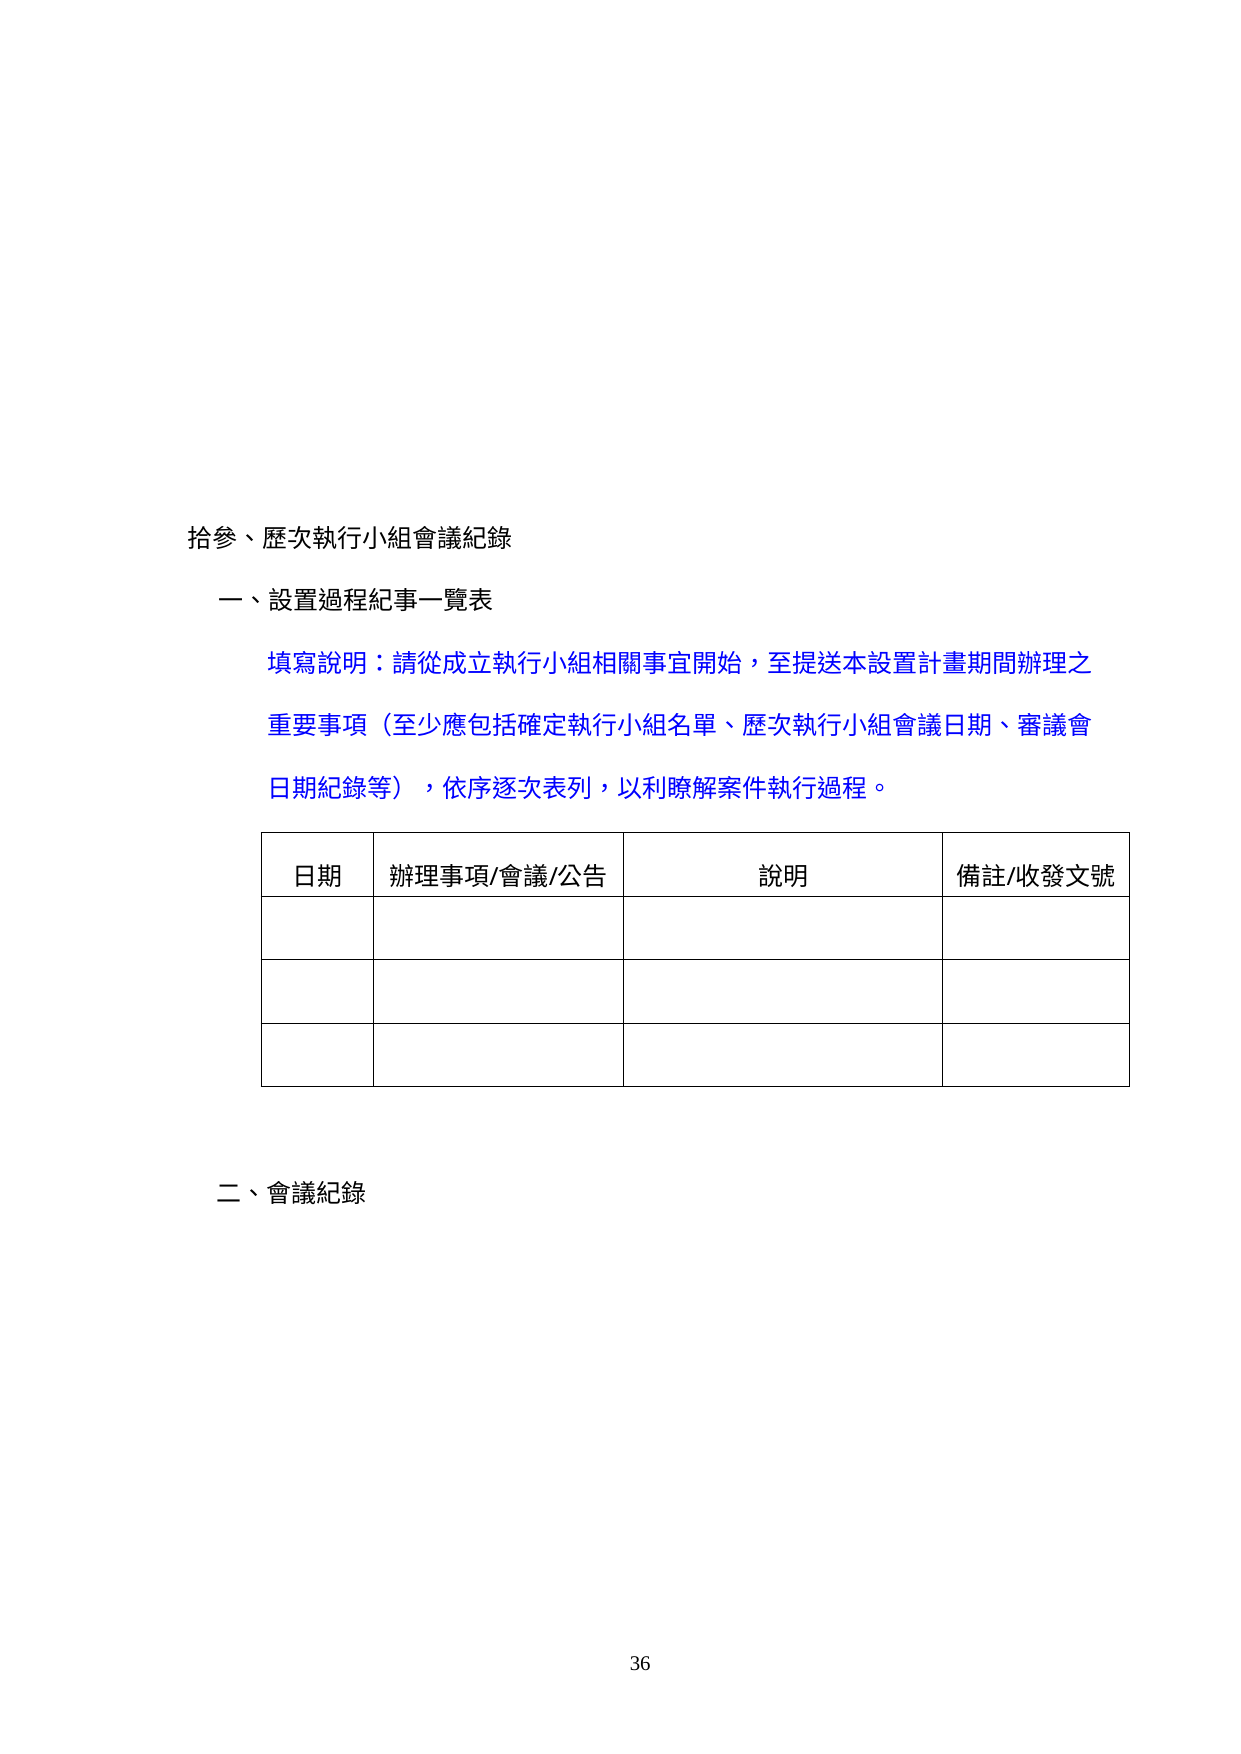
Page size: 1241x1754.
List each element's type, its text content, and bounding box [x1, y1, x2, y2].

table_cell [943, 897, 1129, 959]
table_cell [262, 897, 373, 959]
text 拾參、歷次執行小組會議紀錄 [187, 494, 1092, 557]
table_cell [374, 1024, 623, 1086]
table_header 說明 [624, 833, 942, 896]
text 二、會議紀錄 [217, 1150, 1092, 1212]
table_cell [374, 960, 623, 1023]
text 一、設置過程紀事一覽表 [218, 557, 1092, 619]
table_header 日期 [262, 833, 373, 896]
table_header 備註/收發文號 [943, 833, 1129, 896]
table_cell [262, 1024, 373, 1086]
table_header 辦理事項/會議/公告 [374, 833, 623, 896]
table_cell [262, 960, 373, 1023]
table_cell [943, 960, 1129, 1023]
table_cell [624, 960, 942, 1023]
table_cell [624, 1024, 942, 1086]
text 填寫說明：請從成立執行小組相關事宜開始，至提送本設置計畫期間辦理之重要事項（至少應包括確定執行小組名單、歷次執行小組會議日期、審議會日期紀錄等），依序逐次表列，以利瞭解案件執行過程。 [267, 619, 1092, 807]
table_cell [943, 1024, 1129, 1086]
table_cell [624, 897, 942, 959]
table_cell [374, 897, 623, 959]
